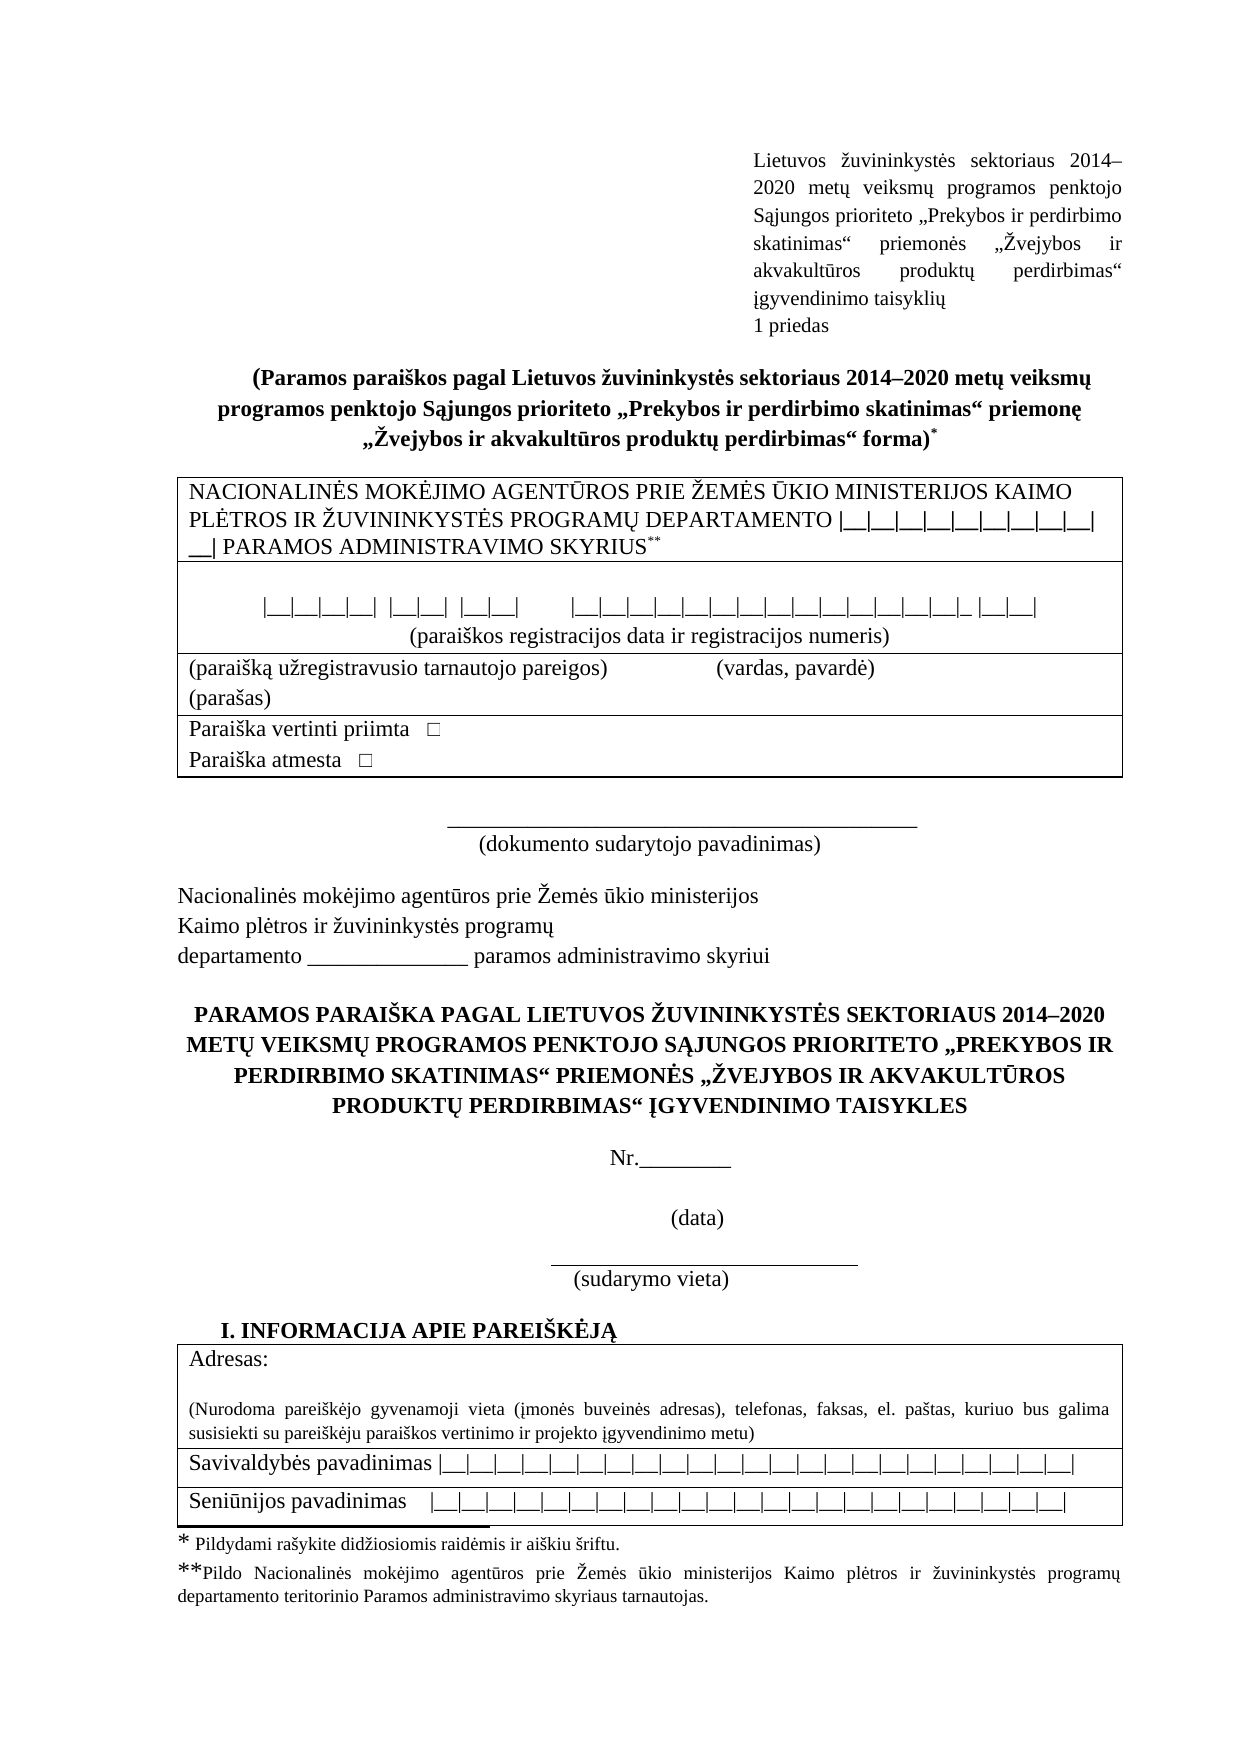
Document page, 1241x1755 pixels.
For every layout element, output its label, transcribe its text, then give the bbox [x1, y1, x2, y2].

text 1 priedas [753, 313, 1122, 337]
text (Paramos paraiškos pagal Lietuvos žuvininkystės sektoriaus 2014–2020 metų veiksmų programos penktojo Sąjungos prioriteto „Prekybos ir perdirbimo skatinimas“ priemonę „Žvejybos ir akvakultūros produktų perdirbimas“ forma) [177, 362, 1122, 452]
text departamento ______________ paramos administravimo skyriui [177, 942, 1122, 969]
text Kaimo plėtros ir žuvininkystės programų [177, 912, 1122, 938]
table_cell |__|__|__|__| |__|__| |__|__| |__|__|__|__|__|__|__|__|__|__|__|__|__|__|_ |__|__| (paraiškos registracijos data ir registracijos numeris) [178, 562, 1122, 653]
text I. INFORMACIJA APIE PAREIŠKĖJĄ [220, 1317, 1122, 1344]
table_cell (paraišką užregistravusio tarnautojo pareigos) (vardas, pavardė) (parašas) [178, 654, 1122, 714]
text (data) [526, 1204, 1122, 1230]
table_header [551, 1234, 858, 1264]
text Nr.________ [121, 1144, 1122, 1170]
text Nacionalinės mokėjimo agentūros prie Žemės ūkio ministerijos [177, 882, 1122, 908]
text (dokumento sudarytojo pavadinimas) [177, 830, 1122, 856]
text (sudarymo vieta) [121, 1266, 1122, 1292]
table_header Nacionalinės mokėjimo agentŪros prie žemės ūkio ministerijos KAIMO PLĖTROS IR ŽUVININKYSTĖS PROGRAMŲ departamento |__|__|__|__|__|__|__|__|__|__| PARAMOS ADMINISTRAVIMO skyrius [178, 478, 1122, 561]
text Lietuvos žuvininkystės sektoriaus 2014–2020 metų veiksmų programos penktojo Sąjungos prioriteto „Prekybos ir perdirbimo skatinimas“ priemonės „Žvejybos ir akvakultūros produktų perdirbimas“ įgyvendinimo taisyklių [753, 148, 1122, 310]
table_cell Savivaldybės pavadinimas |__|__|__|__|__|__|__|__|__|__|__|__|__|__|__|__|__|__|__|__|__|__|__| [178, 1449, 1122, 1487]
table_cell Seniūnijos pavadinimas |__|__|__|__|__|__|__|__|__|__|__|__|__|__|__|__|__|__|__|__|__|__|__| [178, 1488, 1122, 1525]
text _________________________________________ [256, 804, 1122, 830]
text PARAMOS PARAIŠKA pagal LIETUVOS žuvininkystės sektoriaus 2014–2020 metų veiksmų PROGRAMOS penktojo sąjungos prioriteto „Prekybos ir perdirbimo skatinimas“ priemonės „Žvejybos ir akvakultūros produktų perdirbimas“ įgyvendinimo taisykles [177, 1001, 1122, 1118]
text Pildydami rašykite didžiosiomis raidėmis ir aiškiu šriftu. [177, 1527, 1122, 1556]
table_header Adresas: (Nurodoma pareiškėjo gyvenamoji vieta (įmonės buveinės adresas), telefonas, faksas, el. paštas, kuriuo bus galima susisiekti su pareiškėju paraiškos vertinimo ir projekto įgyvendinimo metu) [178, 1345, 1122, 1448]
table_cell Paraiška vertinti priimta □ Paraiška atmesta □ [178, 716, 1122, 776]
